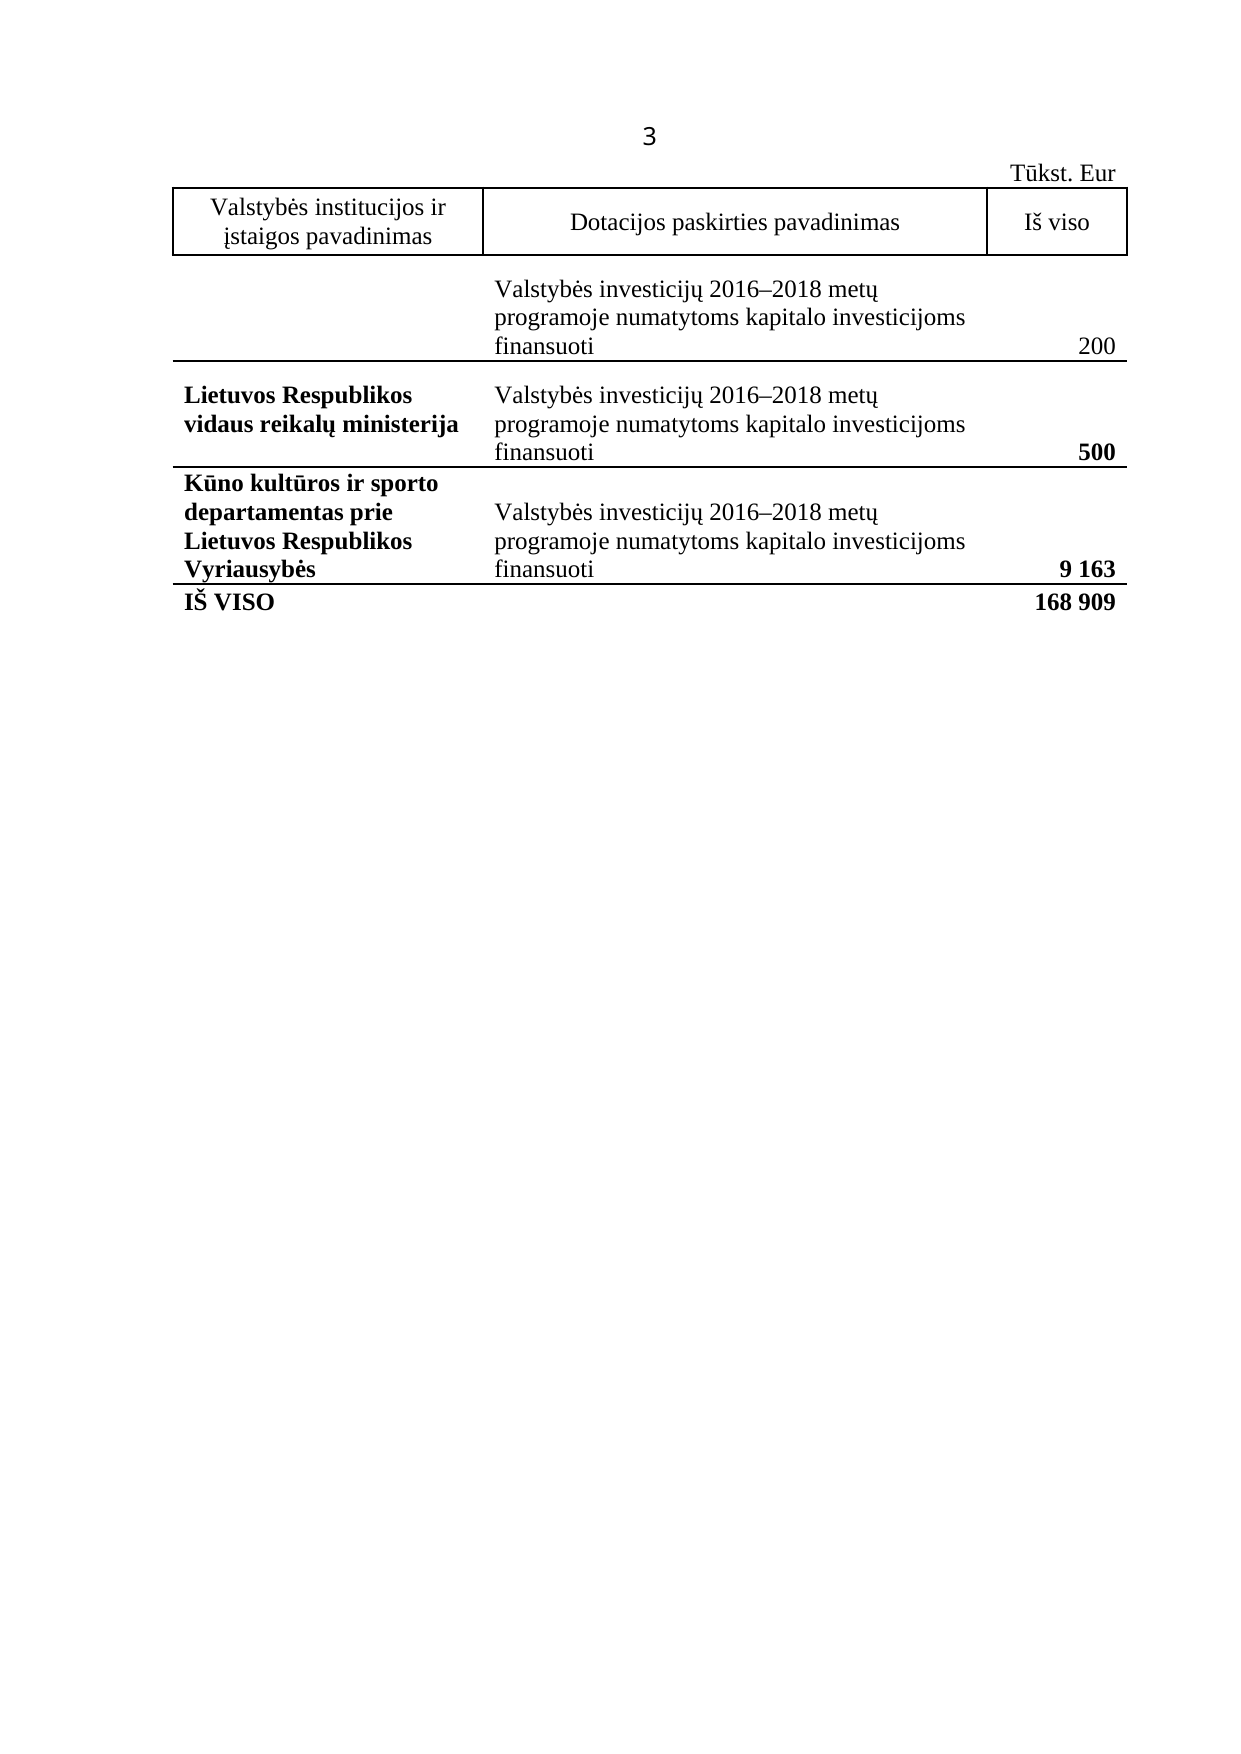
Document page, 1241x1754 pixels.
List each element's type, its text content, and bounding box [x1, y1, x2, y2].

table_cell 9 163 [987, 468, 1127, 583]
table_cell IŠ VISO [173, 585, 483, 616]
table_cell [483, 585, 987, 616]
table_cell Valstybės institucijos ir įstaigos pavadinimas [174, 189, 482, 254]
table_cell 200 [987, 256, 1127, 360]
table_cell Valstybės investicijų 2016–2018 metų programoje numatytoms kapitalo investicijoms finansuoti [483, 362, 987, 466]
table_header Tūkst. Eur [987, 152, 1127, 187]
table_cell 168 909 [987, 585, 1127, 616]
table_cell Valstybės investicijų 2016–2018 metų programoje numatytoms kapitalo investicijoms finansuoti [483, 256, 987, 360]
table_cell Valstybės investicijų 2016–2018 metų programoje numatytoms kapitalo investicijoms finansuoti [483, 468, 987, 583]
table_cell Dotacijos paskirties pavadinimas [484, 189, 986, 254]
table_cell Lietuvos Respublikos vidaus reikalų ministerija [173, 362, 483, 466]
table_header [483, 152, 987, 187]
table_cell 500 [987, 362, 1127, 466]
table_cell Iš viso [988, 189, 1126, 254]
table_cell [173, 256, 483, 360]
table_header [173, 152, 483, 187]
table_cell Kūno kultūros ir sporto departamentas prie Lietuvos Respublikos Vyriausybės [173, 468, 483, 583]
